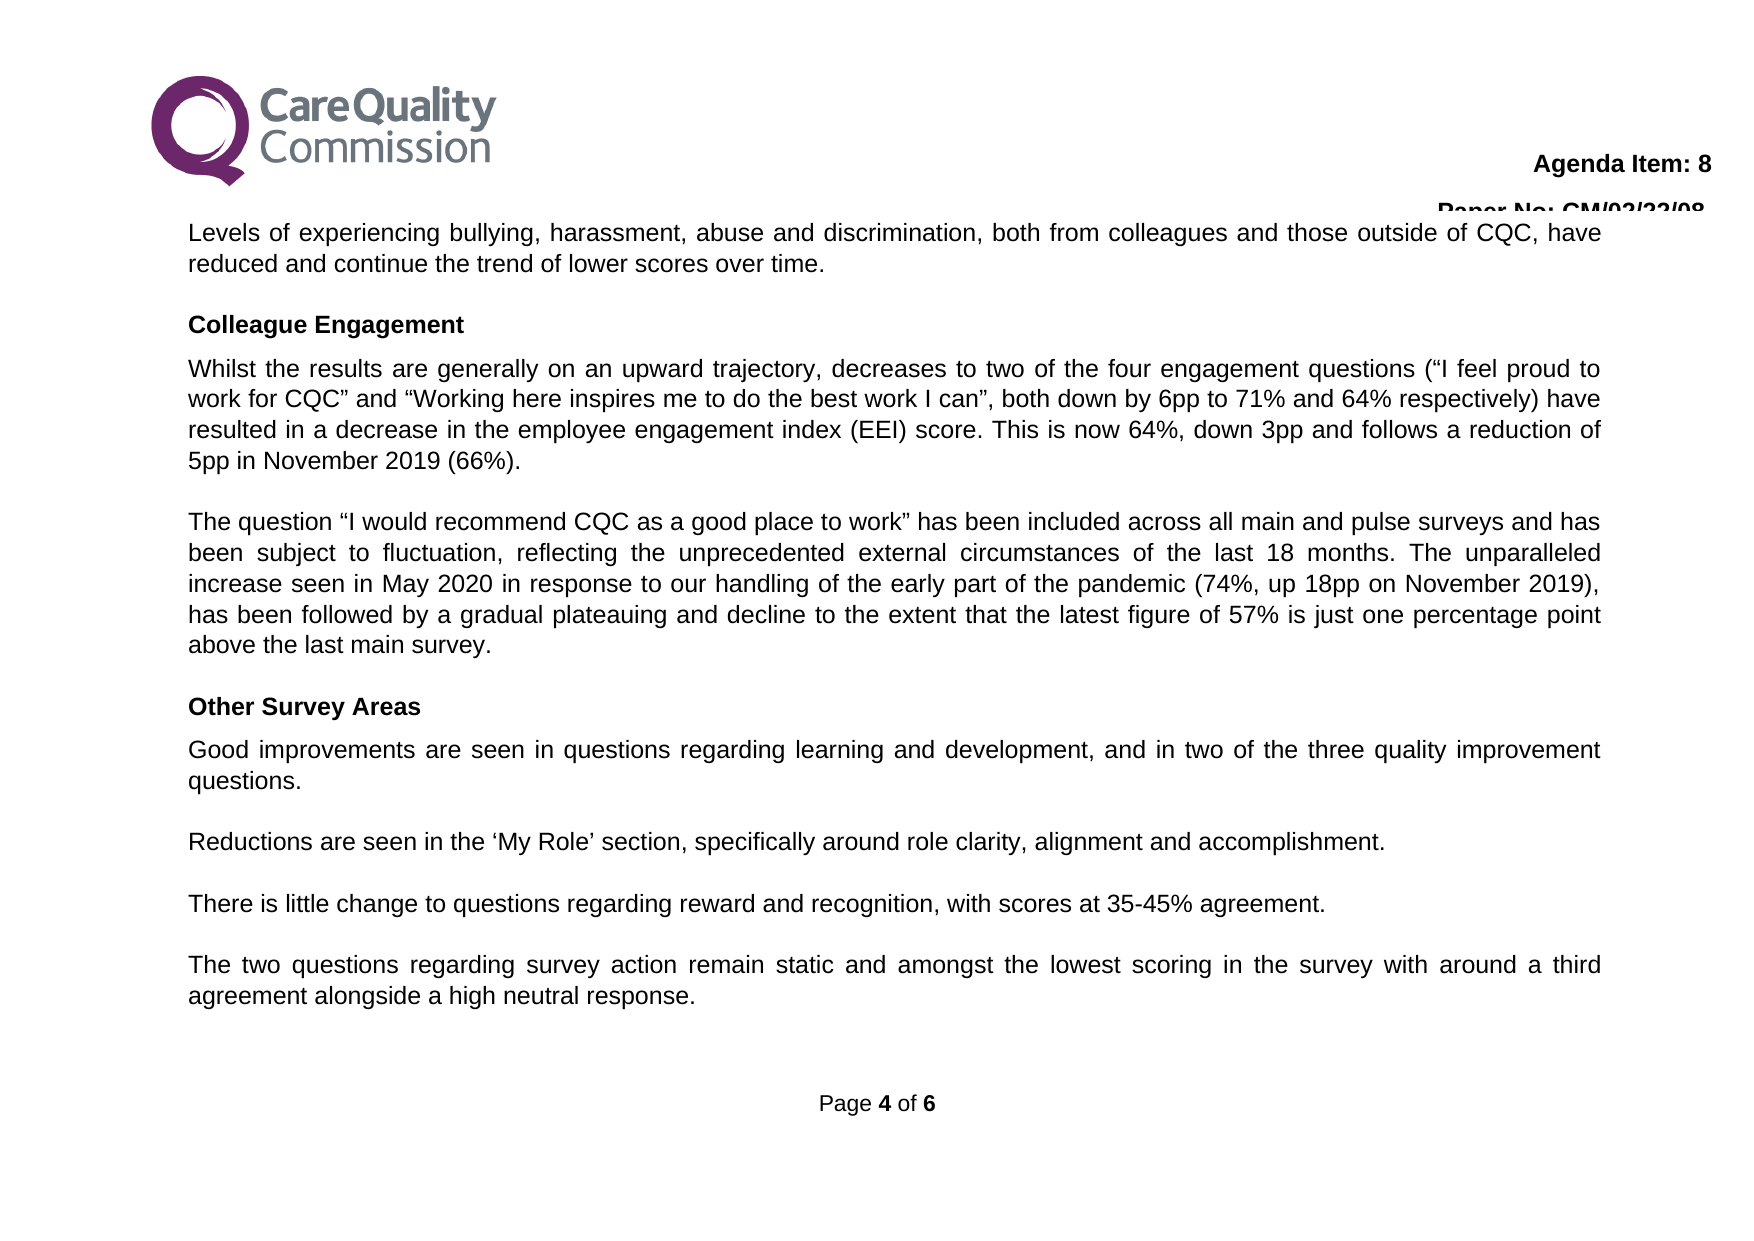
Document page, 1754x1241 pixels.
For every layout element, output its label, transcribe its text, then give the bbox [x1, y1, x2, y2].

text Whilst the results are generally on an upward trajectory, decreases to two of the four engagement questions (“I feel proud to work for CQC” and “Working here inspires me to do the best work I can”, both down by 6pp to 71% and 64% respectively) have resulted in a decrease in the employee engagement index (EEI) score. This is now 64%, down 3pp and follows a reduction of 5pp in November 2019 (66%). [188, 354, 1604, 475]
text Other Survey Areas [188, 692, 1604, 721]
text The question “I would recommend CQC as a good place to work” has been included across all main and pulse surveys and has been subject to fluctuation, reflecting the unprecedented external circumstances of the last 18 months. The unparalleled increase seen in May 2020 in response to our handling of the early part of the pandemic (74%, up 18pp on November 2019), has been followed by a gradual plateauing and decline to the extent that the latest figure of 57% is just one percentage point above the last main survey. [188, 507, 1604, 659]
text Levels of experiencing bullying, harassment, abuse and discrimination, both from colleagues and those outside of CQC, have reduced and continue the trend of lower scores over time. [188, 218, 1604, 278]
text Good improvements are seen in questions regarding learning and development, and in two of the three quality improvement questions. [188, 735, 1604, 794]
text There is little change to questions regarding reward and recognition, with scores at 35-45% agreement. [188, 889, 1604, 917]
text Reductions are seen in the ‘My Role’ section, specifically around role clarity, alignment and accomplishment. [188, 827, 1604, 856]
text The two questions regarding survey action remain static and amongst the lowest scoring in the survey with around a third agreement alongside a high neutral response. [188, 950, 1604, 1009]
text Colleague Engagement [188, 311, 1604, 339]
